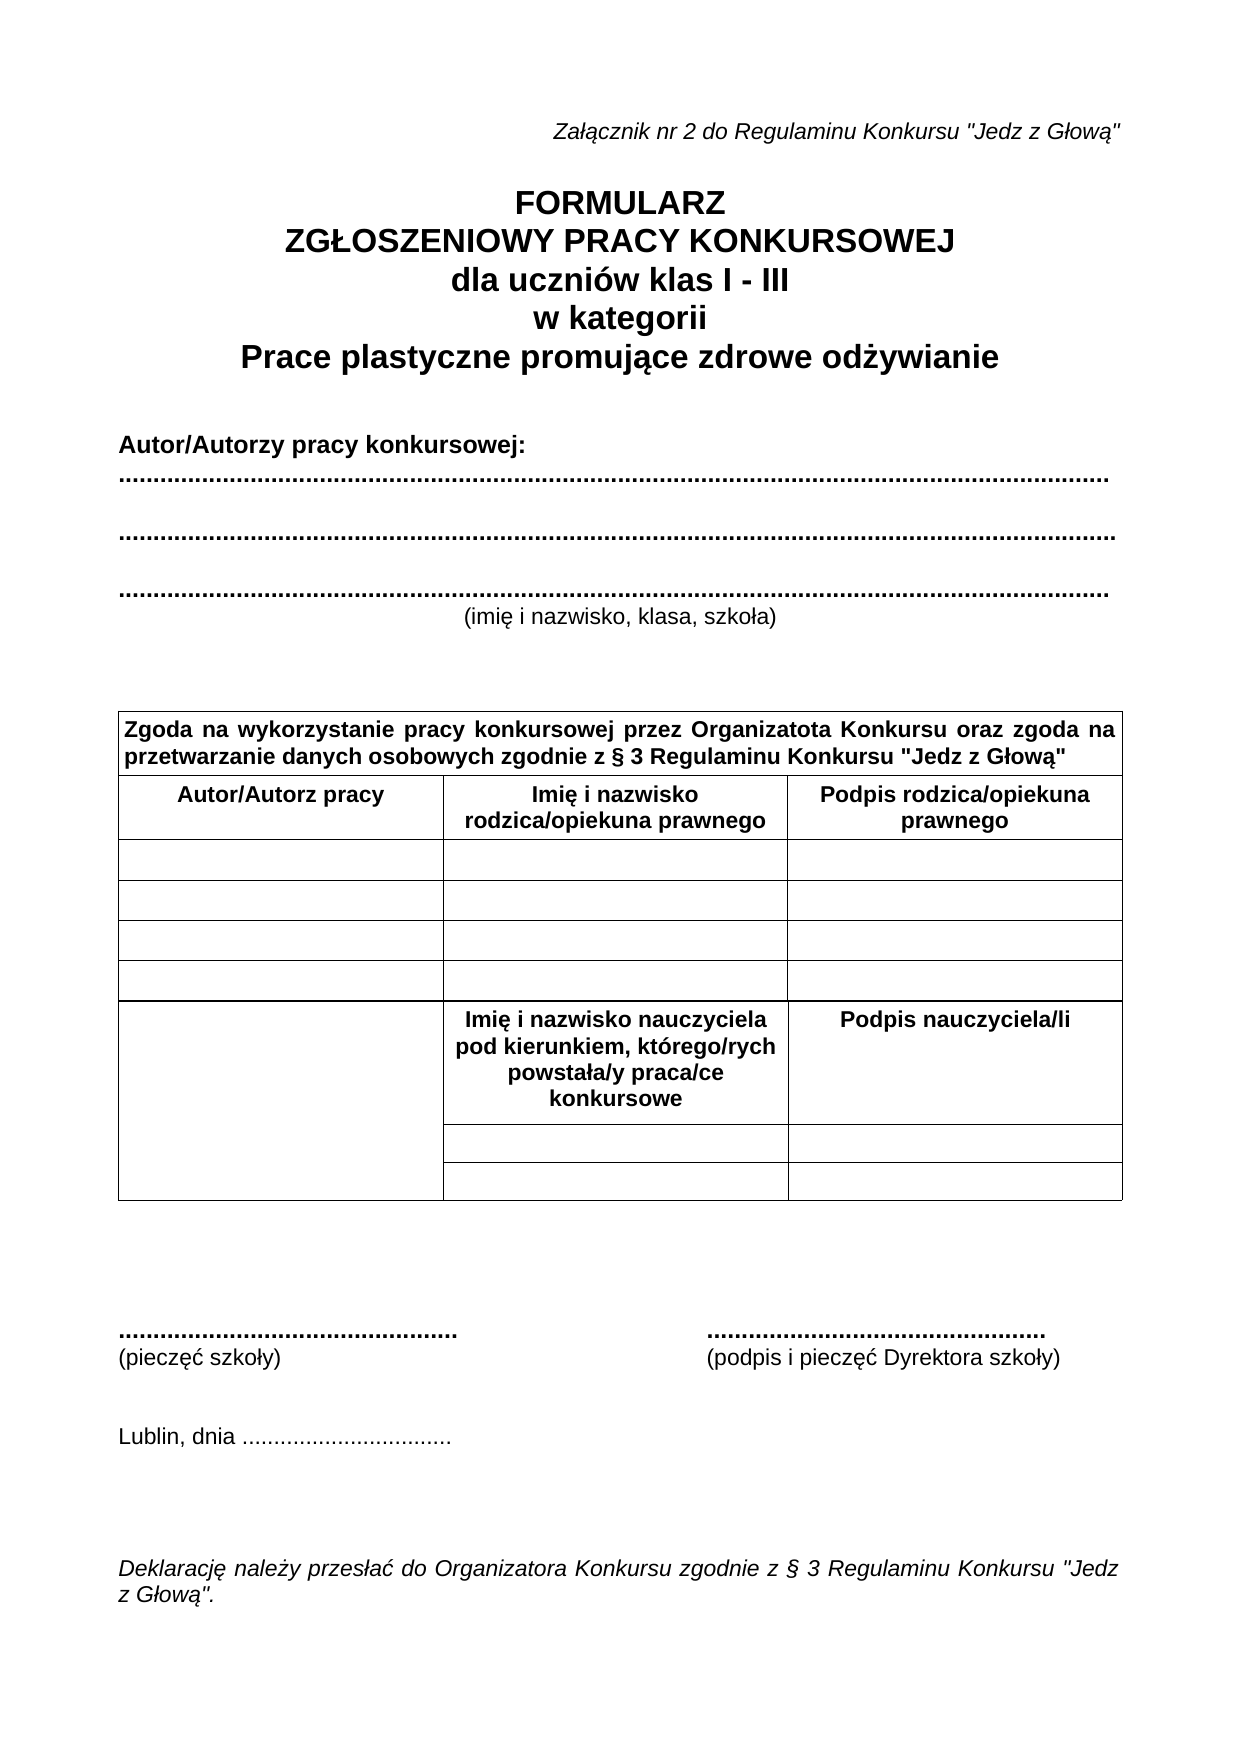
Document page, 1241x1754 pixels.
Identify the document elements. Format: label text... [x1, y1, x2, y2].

text dla uczniów klas I - III [118, 260, 1122, 298]
table_cell [789, 1163, 1122, 1200]
table_cell [444, 961, 787, 1000]
text FORMULARZ [118, 183, 1122, 221]
table_cell [444, 1125, 788, 1162]
text Załącznik nr 2 do Regulaminu Konkursu "Jedz z Głową" [118, 118, 1122, 144]
text ................................................. ................................................. [118, 1315, 1122, 1344]
text ............................................................................................................................................... [118, 459, 1122, 488]
table_cell [789, 1125, 1122, 1162]
table_cell [444, 840, 787, 879]
table_cell [119, 961, 443, 1000]
table_cell [444, 1163, 788, 1200]
table_cell [788, 921, 1122, 960]
table_cell [119, 840, 443, 879]
table_header [119, 1002, 443, 1200]
table_header Zgoda na wykorzystanie pracy konkursowej przez Organizatota Konkursu oraz zgoda na przetwarzanie danych osobowych zgodnie z § 3 Regulaminu Konkursu "Jedz z Głową" [119, 712, 1122, 775]
text Lublin, dnia ................................. [118, 1423, 1122, 1449]
table_cell [444, 881, 787, 920]
table_cell [444, 921, 787, 960]
table_header Podpis nauczyciela/li [789, 1002, 1122, 1124]
text w kategorii [118, 298, 1122, 337]
table_cell [119, 881, 443, 920]
table_cell [788, 840, 1122, 879]
text ............................................................................................................................................... [118, 574, 1122, 603]
text ZGŁOSZENIOWY PRACY KONKURSOWEJ [118, 221, 1122, 260]
text Autor/Autorzy pracy konkursowej: [118, 430, 1122, 459]
table_header Imię i nazwisko rodzica/opiekuna prawnego [444, 776, 787, 839]
text Deklarację należy przesłać do Organizatora Konkursu zgodnie z § 3 Regulaminu Konkursu "Jedz z Głową". [118, 1554, 1122, 1607]
table_cell [119, 921, 443, 960]
text (imię i nazwisko, klasa, szkoła) [118, 603, 1122, 629]
text ................................................................................................................................................ [118, 516, 1122, 545]
table_header Autor/Autorz pracy [119, 776, 443, 839]
text Prace plastyczne promujące zdrowe odżywianie [118, 337, 1122, 375]
table_cell [788, 881, 1122, 920]
table_header Imię i nazwisko nauczyciela pod kierunkiem, którego/rych powstała/y praca/ce konkursowe [444, 1002, 788, 1124]
table_cell [788, 961, 1122, 1000]
text (pieczęć szkoły) (podpis i pieczęć Dyrektora szkoły) [118, 1344, 1122, 1370]
table_header Podpis rodzica/opiekuna prawnego [788, 776, 1122, 839]
